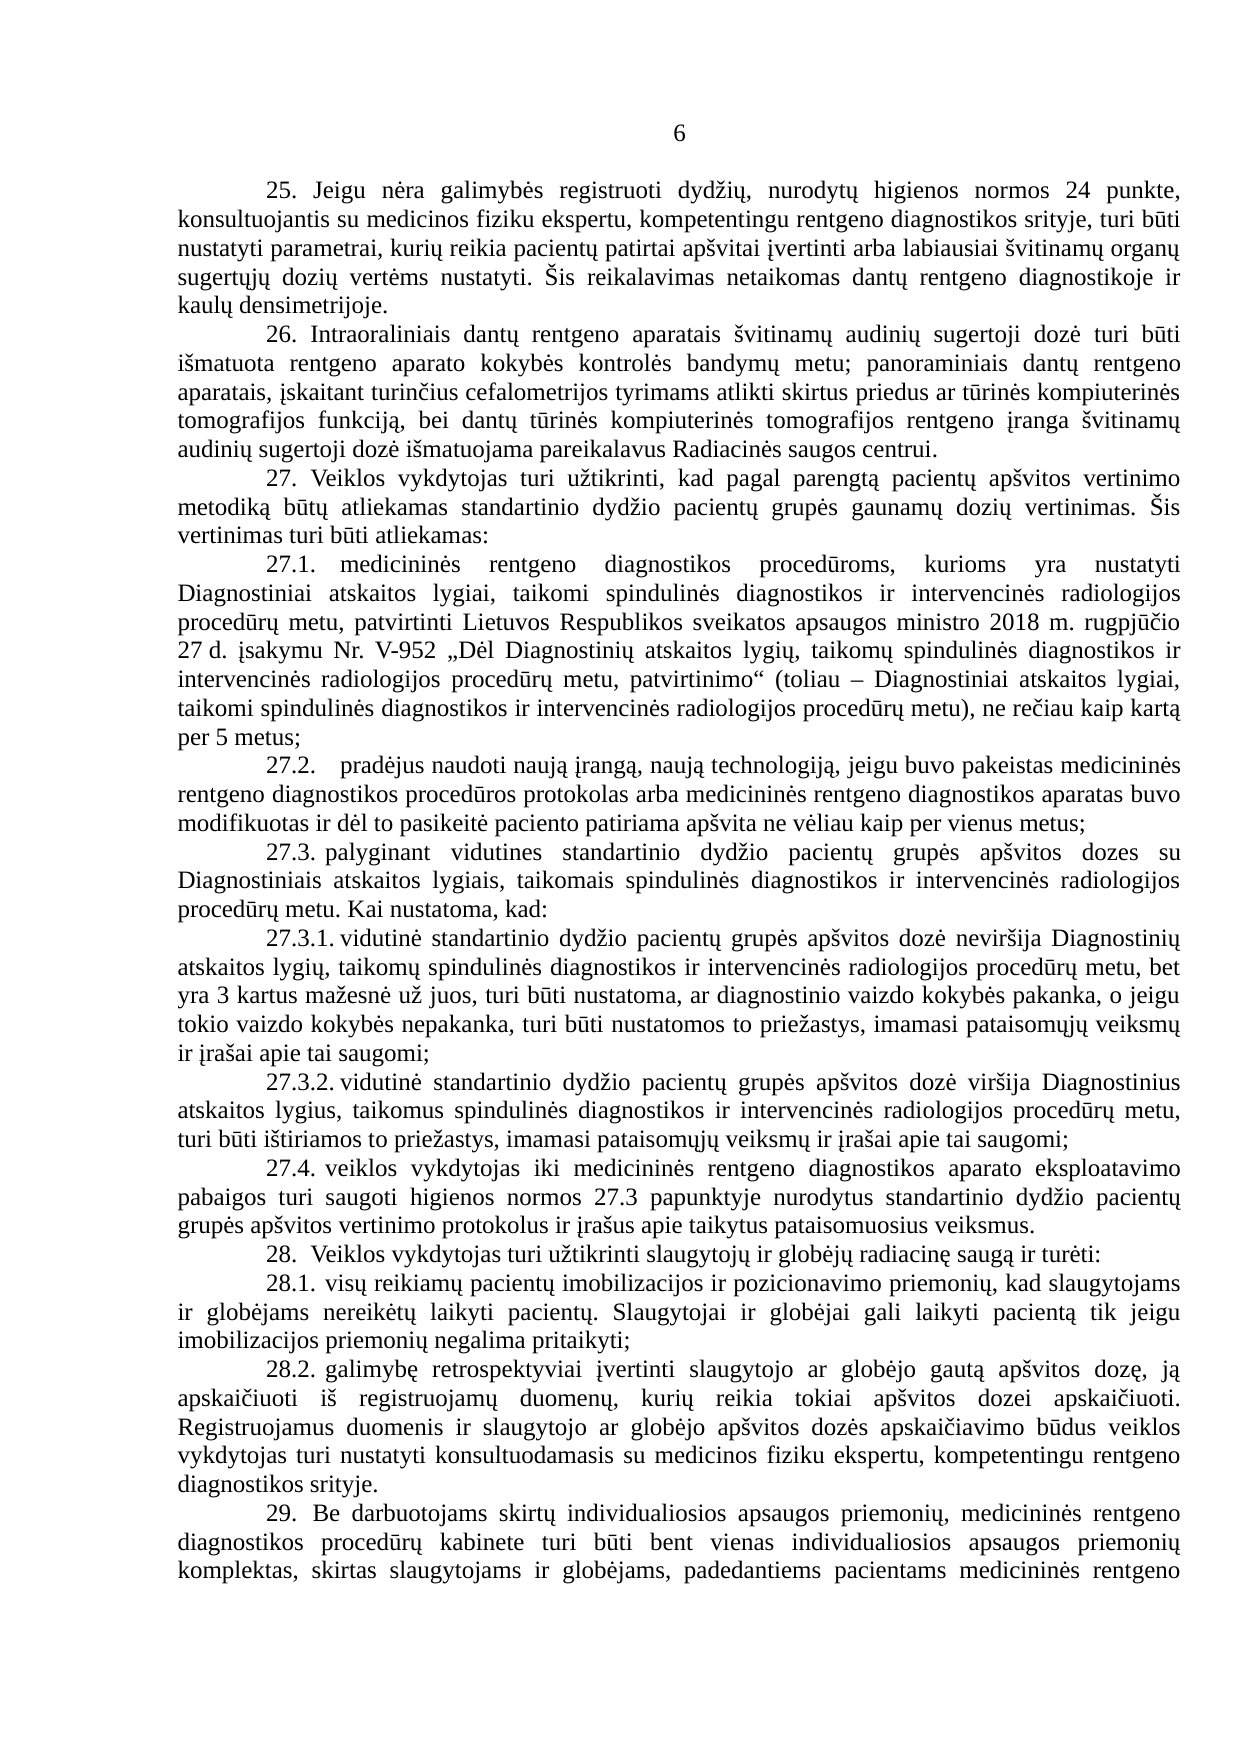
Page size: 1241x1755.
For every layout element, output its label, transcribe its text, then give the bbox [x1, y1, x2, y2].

text 27.3.1. vidutinė standartinio dydžio pacientų grupės apšvitos dozė neviršija Diagnostinių atskaitos lygių, taikomų spindulinės diagnostikos ir intervencinės radiologijos procedūrų metu, bet yra 3 kartus mažesnė už juos, turi būti nustatoma, ar diagnostinio vaizdo kokybės pakanka, o jeigu tokio vaizdo kokybės nepakanka, turi būti nustatomos to priežastys, imamasi pataisomųjų veiksmų ir įrašai apie tai saugomi; [177, 923, 1181, 1067]
text 28. Veiklos vykdytojas turi užtikrinti slaugytojų ir globėjų radiacinę saugą ir turėti: [177, 1239, 1181, 1268]
text 27.4. veiklos vykdytojas iki medicininės rentgeno diagnostikos aparato eksploatavimo pabaigos turi saugoti higienos normos 27.3 papunktyje nurodytus standartinio dydžio pacientų grupės apšvitos vertinimo protokolus ir įrašus apie taikytus pataisomuosius veiksmus. [177, 1153, 1181, 1239]
text 27.3.2. vidutinė standartinio dydžio pacientų grupės apšvitos dozė viršija Diagnostinius atskaitos lygius, taikomus spindulinės diagnostikos ir intervencinės radiologijos procedūrų metu, turi būti ištiriamos to priežastys, imamasi pataisomųjų veiksmų ir įrašai apie tai saugomi; [177, 1067, 1181, 1153]
text 26. Intraoraliniais dantų rentgeno aparatais švitinamų audinių sugertoji dozė turi būti išmatuota rentgeno aparato kokybės kontrolės bandymų metu; panoraminiais dantų rentgeno aparatais, įskaitant turinčius cefalometrijos tyrimams atlikti skirtus priedus ar tūrinės kompiuterinės tomografijos funkciją, bei dantų tūrinės kompiuterinės tomografijos rentgeno įranga švitinamų audinių sugertoji dozė išmatuojama pareikalavus Radiacinės saugos centrui. [177, 319, 1181, 463]
text 25. Jeigu nėra galimybės registruoti dydžių, nurodytų higienos normos 24 punkte, konsultuojantis su medicinos fiziku ekspertu, kompetentingu rentgeno diagnostikos srityje, turi būti nustatyti parametrai, kurių reikia pacientų patirtai apšvitai įvertinti arba labiausiai švitinamų organų sugertųjų dozių vertėms nustatyti. Šis reikalavimas netaikomas dantų rentgeno diagnostikoje ir kaulų densimetrijoje. [177, 176, 1181, 319]
text 29. Be darbuotojams skirtų individualiosios apsaugos priemonių, medicininės rentgeno diagnostikos procedūrų kabinete turi būti bent vienas individualiosios apsaugos priemonių komplektas, skirtas slaugytojams ir globėjams, padedantiems pacientams medicininės rentgeno [177, 1498, 1181, 1584]
text 28.2. galimybę retrospektyviai įvertinti slaugytojo ar globėjo gautą apšvitos dozę, ją apskaičiuoti iš registruojamų duomenų, kurių reikia tokiai apšvitos dozei apskaičiuoti. Registruojamus duomenis ir slaugytojo ar globėjo apšvitos dozės apskaičiavimo būdus veiklos vykdytojas turi nustatyti konsultuodamasis su medicinos fiziku ekspertu, kompetentingu rentgeno diagnostikos srityje. [177, 1354, 1181, 1498]
text 27.2. pradėjus naudoti naują įrangą, naują technologiją, jeigu buvo pakeistas medicininės rentgeno diagnostikos procedūros protokolas arba medicininės rentgeno diagnostikos aparatas buvo modifikuotas ir dėl to pasikeitė paciento patiriama apšvita ne vėliau kaip per vienus metus; [177, 751, 1181, 837]
text 28.1. visų reikiamų pacientų imobilizacijos ir pozicionavimo priemonių, kad slaugytojams ir globėjams nereikėtų laikyti pacientų. Slaugytojai ir globėjai gali laikyti pacientą tik jeigu imobilizacijos priemonių negalima pritaikyti; [177, 1268, 1181, 1354]
text 27.1. medicininės rentgeno diagnostikos procedūroms, kurioms yra nustatyti Diagnostiniai atskaitos lygiai, taikomi spindulinės diagnostikos ir intervencinės radiologijos procedūrų metu, patvirtinti Lietuvos Respublikos sveikatos apsaugos ministro 2018 m. rugpjūčio 27 d. įsakymu Nr. V-952 „Dėl Diagnostinių atskaitos lygių, taikomų spindulinės diagnostikos ir intervencinės radiologijos procedūrų metu, patvirtinimo“ (toliau – Diagnostiniai atskaitos lygiai, taikomi spindulinės diagnostikos ir intervencinės radiologijos procedūrų metu), ne rečiau kaip kartą per 5 metus; [177, 549, 1181, 751]
text 27. Veiklos vykdytojas turi užtikrinti, kad pagal parengtą pacientų apšvitos vertinimo metodiką būtų atliekamas standartinio dydžio pacientų grupės gaunamų dozių vertinimas. Šis vertinimas turi būti atliekamas: [177, 463, 1181, 549]
text 27.3. palyginant vidutines standartinio dydžio pacientų grupės apšvitos dozes su Diagnostiniais atskaitos lygiais, taikomais spindulinės diagnostikos ir intervencinės radiologijos procedūrų metu. Kai nustatoma, kad: [177, 837, 1181, 923]
